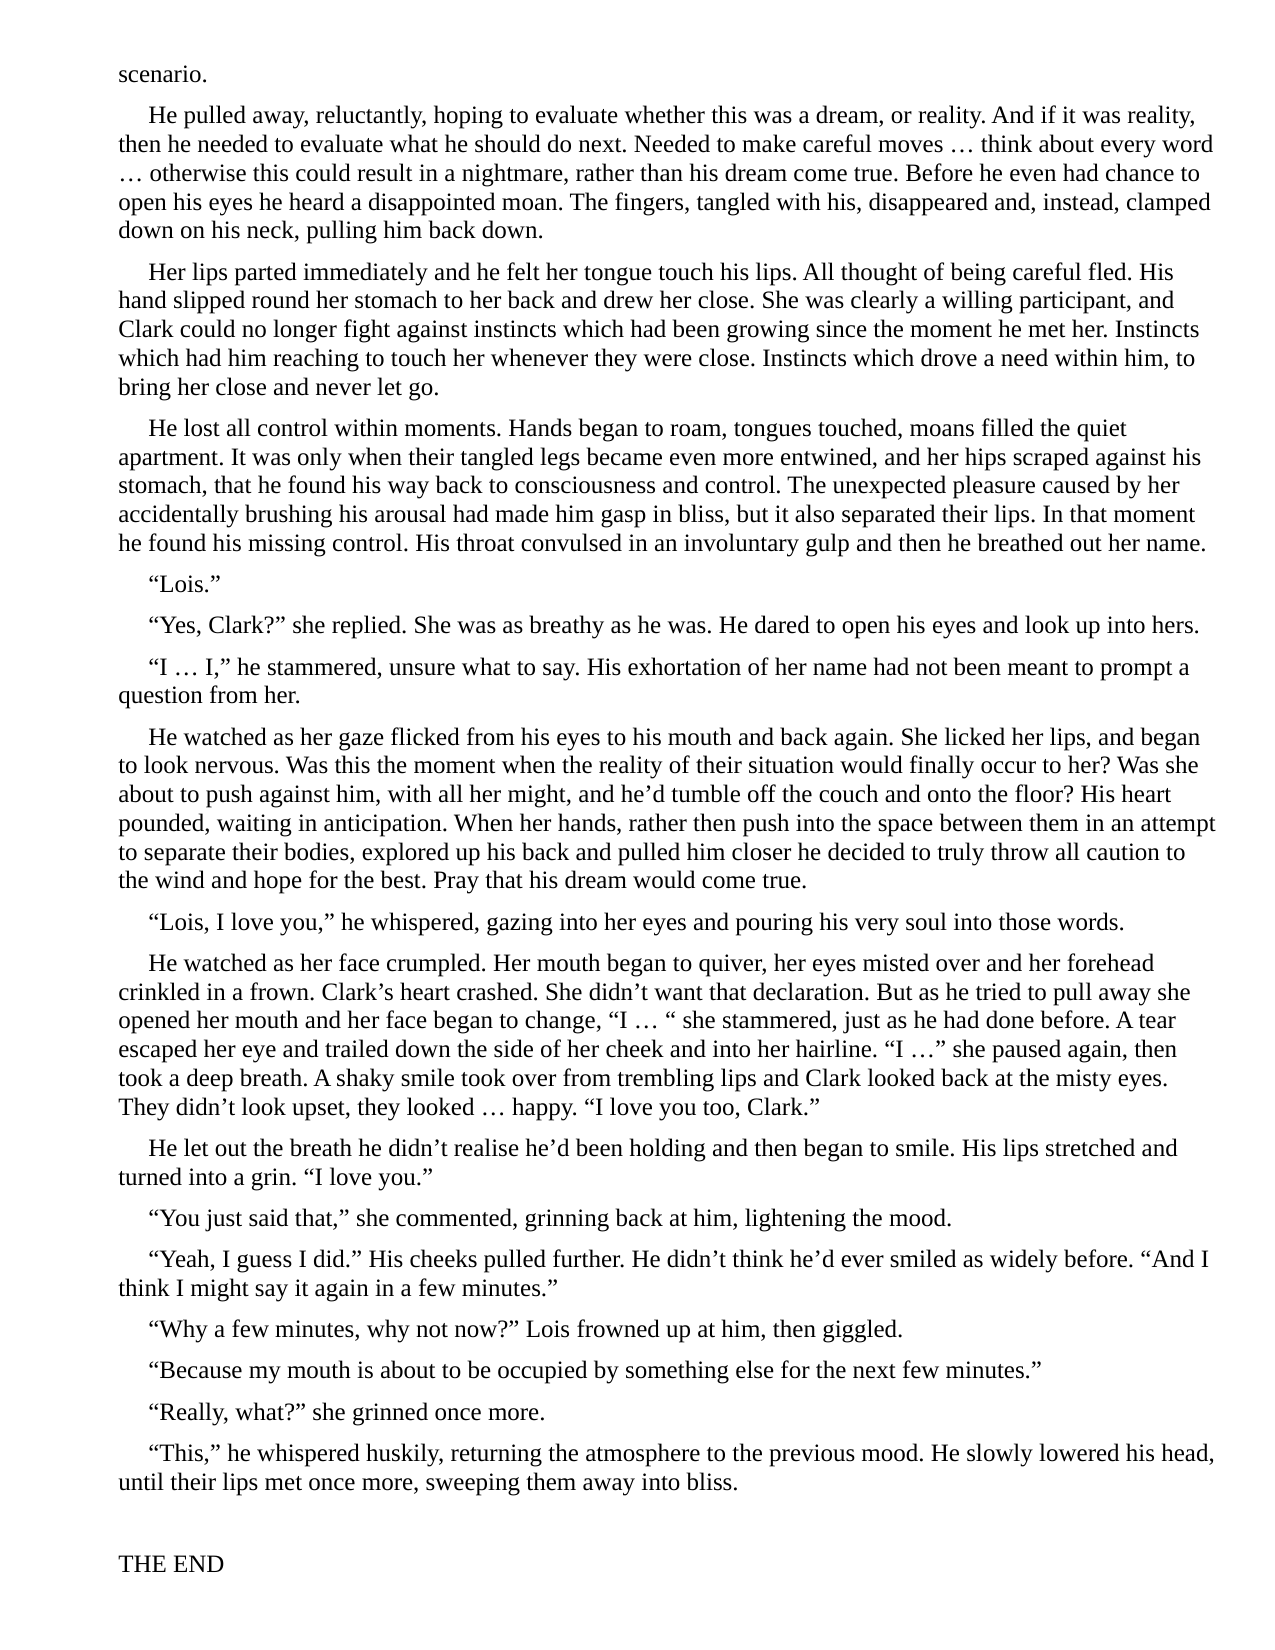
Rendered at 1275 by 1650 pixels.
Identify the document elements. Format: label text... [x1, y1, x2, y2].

text scenario. [118, 59, 1216, 88]
text “Yes, Clark?” she replied. She was as breathy as he was. He dared to open his eyes and look up into hers. [118, 610, 1216, 639]
text He pulled away, reluctantly, hoping to evaluate whether this was a dream, or reality. And if it was reality, then he needed to evaluate what he should do next. Needed to make careful moves … think about every word … otherwise this could result in a nightmare, rather than his dream come true. Before he even had chance to open his eyes he heard a disappointed moan. The fingers, tangled with his, disappeared and, instead, clamped down on his neck, pulling him back down. [118, 100, 1216, 244]
text “I … I,” he stammered, unsure what to say. His exhortation of her name had not been meant to prompt a question from her. [118, 652, 1216, 709]
text THE END [118, 1549, 1216, 1578]
text Her lips parted immediately and he felt her tongue touch his lips. All thought of being careful fled. His hand slipped round her stomach to her back and drew her close. She was clearly a willing participant, and Clark could no longer fight against instincts which had been growing since the moment he met her. Instincts which had him reaching to touch her whenever they were close. Instincts which drove a need within him, to bring her close and never let go. [118, 257, 1216, 400]
text “Really, what?” she grinned once more. [118, 1397, 1216, 1425]
text He watched as her gaze flicked from his eyes to his mouth and back again. She licked her lips, and began to look nervous. Was this the moment when the reality of their situation would finally occur to her? Was she about to push against him, with all her might, and he’d tumble off the couch and onto the floor? His heart pounded, waiting in anticipation. When her hands, rather then push into the space between them in an attempt to separate their bodies, explored up his back and pulled him closer he decided to truly throw all caution to the wind and hope for the best. Pray that his dream would come true. [118, 722, 1216, 894]
text “Yeah, I guess I did.” His cheeks pulled further. He didn’t think he’d ever smiled as widely before. “And I think I might say it again in a few minutes.” [118, 1244, 1216, 1302]
text “Why a few minutes, why not now?” Lois frowned up at him, then giggled. [118, 1314, 1216, 1343]
text “This,” he whispered huskily, returning the atmosphere to the previous mood. He slowly lowered his head, until their lips met once more, sweeping them away into bliss. [118, 1438, 1216, 1495]
text “Lois.” [118, 569, 1216, 598]
text “Because my mouth is about to be occupied by something else for the next few minutes.” [118, 1355, 1216, 1384]
text “Lois, I love you,” he whispered, gazing into her eyes and pouring his very soul into those words. [118, 907, 1216, 935]
text He lost all control within moments. Hands began to roam, tongues touched, moans filled the quiet apartment. It was only when their tangled legs became even more entwined, and her hips scraped against his stomach, that he found his way back to consciousness and control. The unexpected pleasure caused by her accidentally brushing his arousal had made him gasp in bliss, but it also separated their lips. In that moment he found his missing control. His throat convulsed in an involuntary gulp and then he breathed out her name. [118, 413, 1216, 557]
text He let out the breath he didn’t realise he’d been holding and then began to smile. His lips stretched and turned into a grin. “I love you.” [118, 1133, 1216, 1190]
text “You just said that,” she commented, grinning back at him, lightening the mood. [118, 1203, 1216, 1232]
text He watched as her face crumpled. Her mouth began to quiver, her eyes misted over and her forehead crinkled in a frown. Clark’s heart crashed. She didn’t want that declaration. But as he tried to pull away she opened her mouth and her face began to change, “I … “ she stammered, just as he had done before. A tear escaped her eye and trailed down the side of her cheek and into her hairline. “I …” she paused again, then took a deep breath. A shaky smile took over from trembling lips and Clark looked back at the misty eyes. They didn’t look upset, they looked … happy. “I love you too, Clark.” [118, 948, 1216, 1120]
